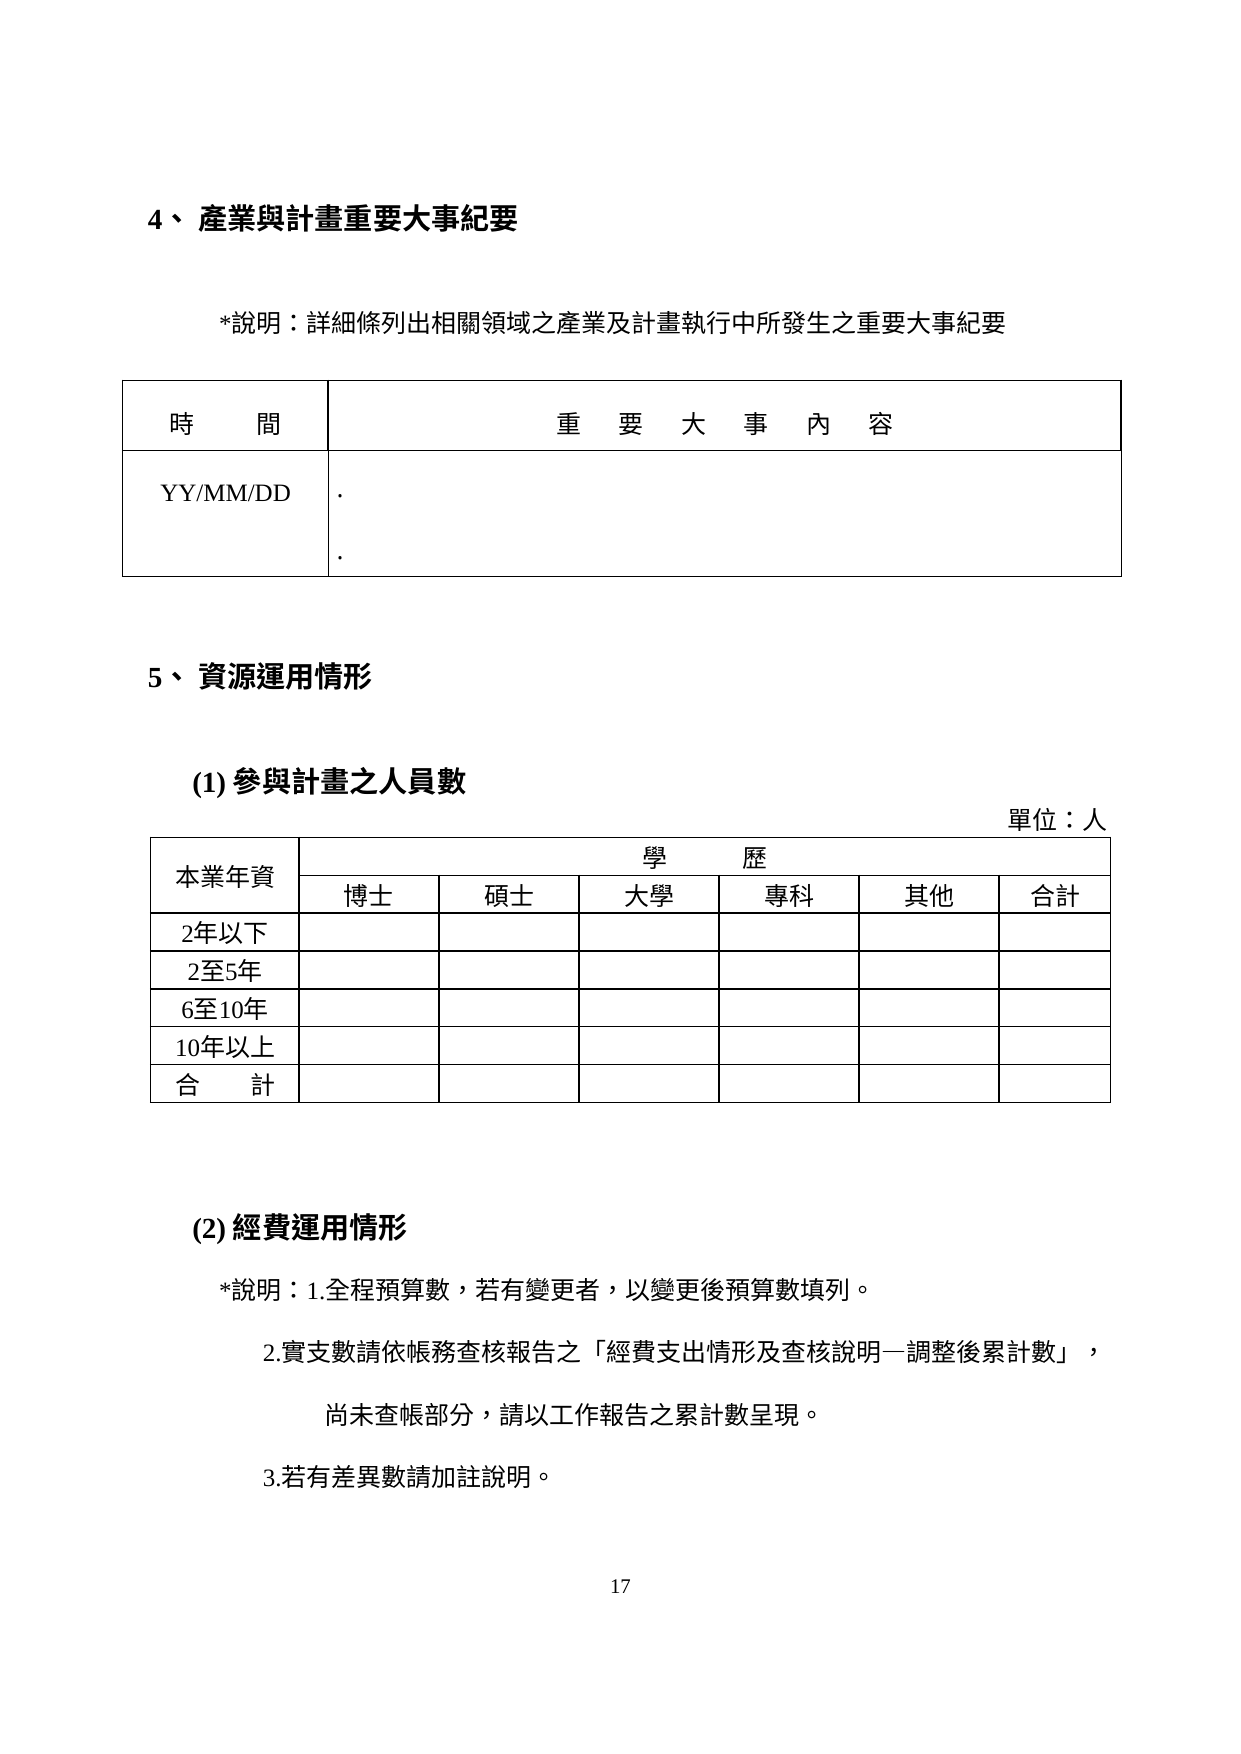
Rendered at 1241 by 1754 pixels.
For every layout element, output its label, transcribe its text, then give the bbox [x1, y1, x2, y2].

table_cell [300, 914, 438, 950]
table_cell 合 計 [151, 1065, 298, 1101]
table_cell [440, 952, 578, 988]
table_header 重 要 大 事 內 容 [329, 381, 1120, 450]
table_cell 學 歷 [300, 838, 1110, 874]
table_cell 6至10年 [151, 990, 298, 1026]
table_cell [1000, 1065, 1110, 1101]
table_cell [1000, 990, 1110, 1026]
table_cell [440, 990, 578, 1026]
table_cell [440, 1027, 578, 1063]
table_header 單位：人 [151, 800, 1110, 837]
table_cell 合計 [1000, 876, 1110, 912]
table_cell [300, 1065, 438, 1101]
table_cell [580, 1065, 718, 1101]
table_cell 10年以上 [151, 1027, 298, 1063]
table_cell [300, 990, 438, 1026]
table_cell [720, 952, 858, 988]
table_header 時 間 [123, 381, 327, 450]
table_cell 專科 [720, 876, 858, 912]
table_cell 2年以下 [151, 914, 298, 950]
text *說明：1.全程預算數，若有變更者，以變更後預算數填列。 [219, 1247, 1093, 1309]
table_cell 本業年資 [151, 838, 298, 912]
table_cell [720, 1065, 858, 1101]
list 參與計畫之人員數 [192, 738, 1093, 800]
table_cell 博士 [300, 876, 438, 912]
table_cell [860, 1065, 998, 1101]
table_cell [440, 914, 578, 950]
table_cell [1000, 1027, 1110, 1063]
table_cell [720, 914, 858, 950]
text *說明：詳細條列出相關領域之產業及計畫執行中所發生之重要大事紀要 [219, 279, 1093, 342]
table_cell [720, 1027, 858, 1063]
table_cell [580, 914, 718, 950]
table_cell [1000, 952, 1110, 988]
table_cell [860, 990, 998, 1026]
table_cell [1000, 914, 1110, 950]
table_cell YY/MM/DD [123, 451, 328, 576]
table_cell [720, 990, 858, 1026]
table_cell [860, 952, 998, 988]
table_cell [440, 1065, 578, 1101]
table_cell [580, 952, 718, 988]
table_cell [860, 1027, 998, 1063]
table_cell 大學 [580, 876, 718, 912]
text 3.若有差異數請加註說明。 [219, 1434, 1093, 1497]
list 產業與計畫重要大事紀要 [148, 175, 1093, 237]
table_cell [300, 1027, 438, 1063]
table_cell 碩士 [440, 876, 578, 912]
table_cell 2至5年 [151, 952, 298, 988]
list 經費運用情形 [192, 1184, 1093, 1247]
list 資源運用情形 [148, 633, 1093, 696]
table_cell [580, 990, 718, 1026]
table_cell [300, 952, 438, 988]
table_cell [580, 1027, 718, 1063]
table_cell ‧ ‧ [329, 451, 1121, 576]
table_cell [860, 914, 998, 950]
table_cell 其他 [860, 876, 998, 912]
text 2.實支數請依帳務查核報告之「經費支出情形及查核說明—調整後累計數」，尚未查帳部分，請以工作報告之累計數呈現。 [219, 1309, 1093, 1434]
